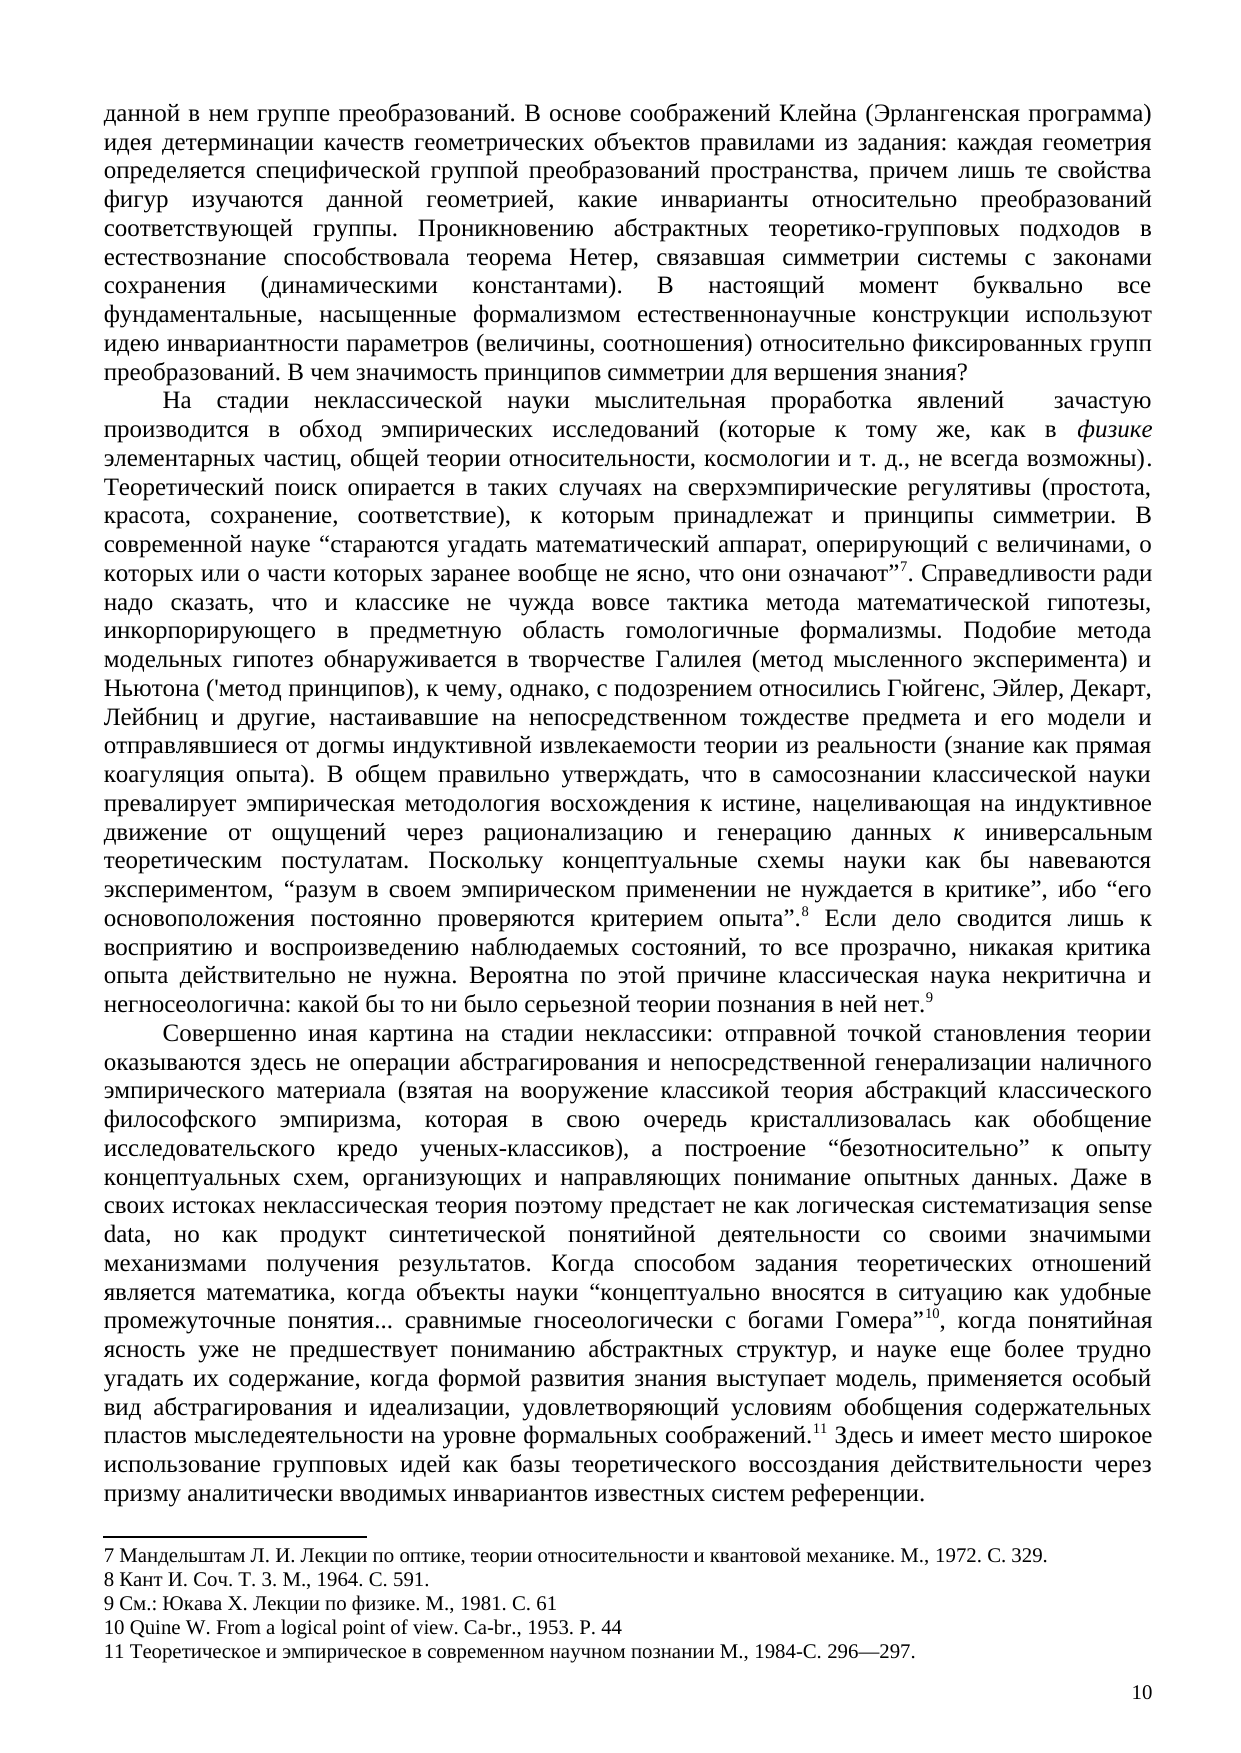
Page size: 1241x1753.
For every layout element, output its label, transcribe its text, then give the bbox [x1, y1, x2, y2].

text Совершенно иная картина на стадии неклассики: отправной точкой становления теории оказываются здесь не операции абстрагирования и непосредственной генерализации наличного эмпирического материала (взятая на вооружение классикой теория абстракций классического философского эмпиризма, которая в свою очередь кристаллизовалась как обобщение исследовательского кредо ученых-классиков), а построение “безотносительно” к опыту концептуальных схем, организующих и направляющих понимание опытных данных. Даже в своих истоках неклассическая теория поэтому предстает не как логическая систематизация sense data, но как продукт синтетической понятийной деятельности со своими значимыми механизмами получения результатов. Когда способом задания теоретических отношений является математика, когда объекты науки “концептуально вносятся в ситуацию как удобные промежуточные понятия... сравнимые гносеологически с богами Гомера”, когда понятийная ясность уже не предшествует пониманию абстрактных структур, и науке еще более трудно угадать их содержание, когда формой развития знания выступает модель, применяется особый вид абстрагирования и идеализации, удовлетворяющий условиям обобщения содержательных пластов мыследеятельности на уровне формальных соображений. Здесь и имеет место широкое использование групповых идей как базы теоретического воссоздания действительности через призму аналитически вводимых инвариантов известных систем референции. [103, 1018, 1152, 1507]
text Кант И. Соч. Т. 3. М., 1964. С. 591. [103, 1567, 1152, 1591]
text Quine W. From a logical point of view. Ca-br., 1953. P. 44 [103, 1615, 1152, 1639]
text данной в нем группе преобразований. В основе соображений Клейна (Эрлангенская программа) идея детерминации качеств геометрических объектов правилами из задания: каждая геометрия определяется специфической группой преобразований пространства, причем лишь те свойства фигур изучаются данной геометрией, какие инварианты относительно преобразований соответствующей группы. Проникновению абстрактных теоретико-групповых подходов в естествознание способствовала теорема Нетер, связавшая симметрии системы с законами сохранения (динамическими константами). В настоящий момент буквально все фундаментальные, насыщенные формализмом естественнонаучные конструкции используют идею инвариантности параметров (величины, соотношения) относительно фиксированных групп преобразований. В чем значимость принципов симметрии для вершения знания? [103, 98, 1152, 385]
text На стадии неклассической науки мыслительная проработка явлений зачастую производится в обход эмпирических исследований (которые к тому же, как в физике элементарных частиц, общей теории относительности, космологии и т. д., не всегда возможны). Теоретический поиск опирается в таких случаях на сверхэмпирические регулятивы (простота, красота, сохранение, соответствие), к которым принадлежат и принципы симметрии. В современной науке “стараются угадать математический аппарат, оперирующий с величинами, о которых или о части которых заранее вообще не ясно, что они означают”. Справедливости ради надо сказать, что и классике не чужда вовсе тактика метода математической гипотезы, инкорпорирующего в предметную область гомологичные формализмы. Подобие метода модельных гипотез обнаруживается в творчестве Галилея (метод мысленного эксперимента) и Ньютона ('метод принципов), к чему, однако, с подозрением относились Гюйгенс, Эйлер, Декарт, Лейбниц и другие, настаивавшие на непосредственном тождестве предмета и его модели и отправлявшиеся от догмы индуктивной извлекаемости теории из реальности (знание как прямая коагуляция опыта). В общем правильно утверждать, что в самосознании классической науки превалирует эмпирическая методология восхождения к истине, нацеливающая на индуктивное движение от ощущений через рационализацию и генерацию данных к иниверсальным теоретическим постулатам. Поскольку концептуальные схемы науки как бы навеваются экспериментом, “разум в своем эмпирическом применении не нуждается в критике”, ибо “его основоположения постоянно проверяются критерием опыта”. Если дело сводится лишь к восприятию и воспроизведению наблюдаемых состояний, то все прозрачно, никакая критика опыта действительно не нужна. Вероятна по этой причине классическая наука некритична и негносеологична: какой бы то ни было серьезной теории познания в ней нет. [103, 385, 1152, 1018]
text Теоретическое и эмпирическое в современном научном познании М., 1984-С. 296—297. [103, 1639, 1152, 1663]
text См.: Юкава X. Лекции по физике. М., 1981. С. 61 [103, 1591, 1152, 1615]
text Мандельштам Л. И. Лекции по оптике, теории относительности и квантовой механике. М., 1972. С. 329. [103, 1543, 1152, 1567]
